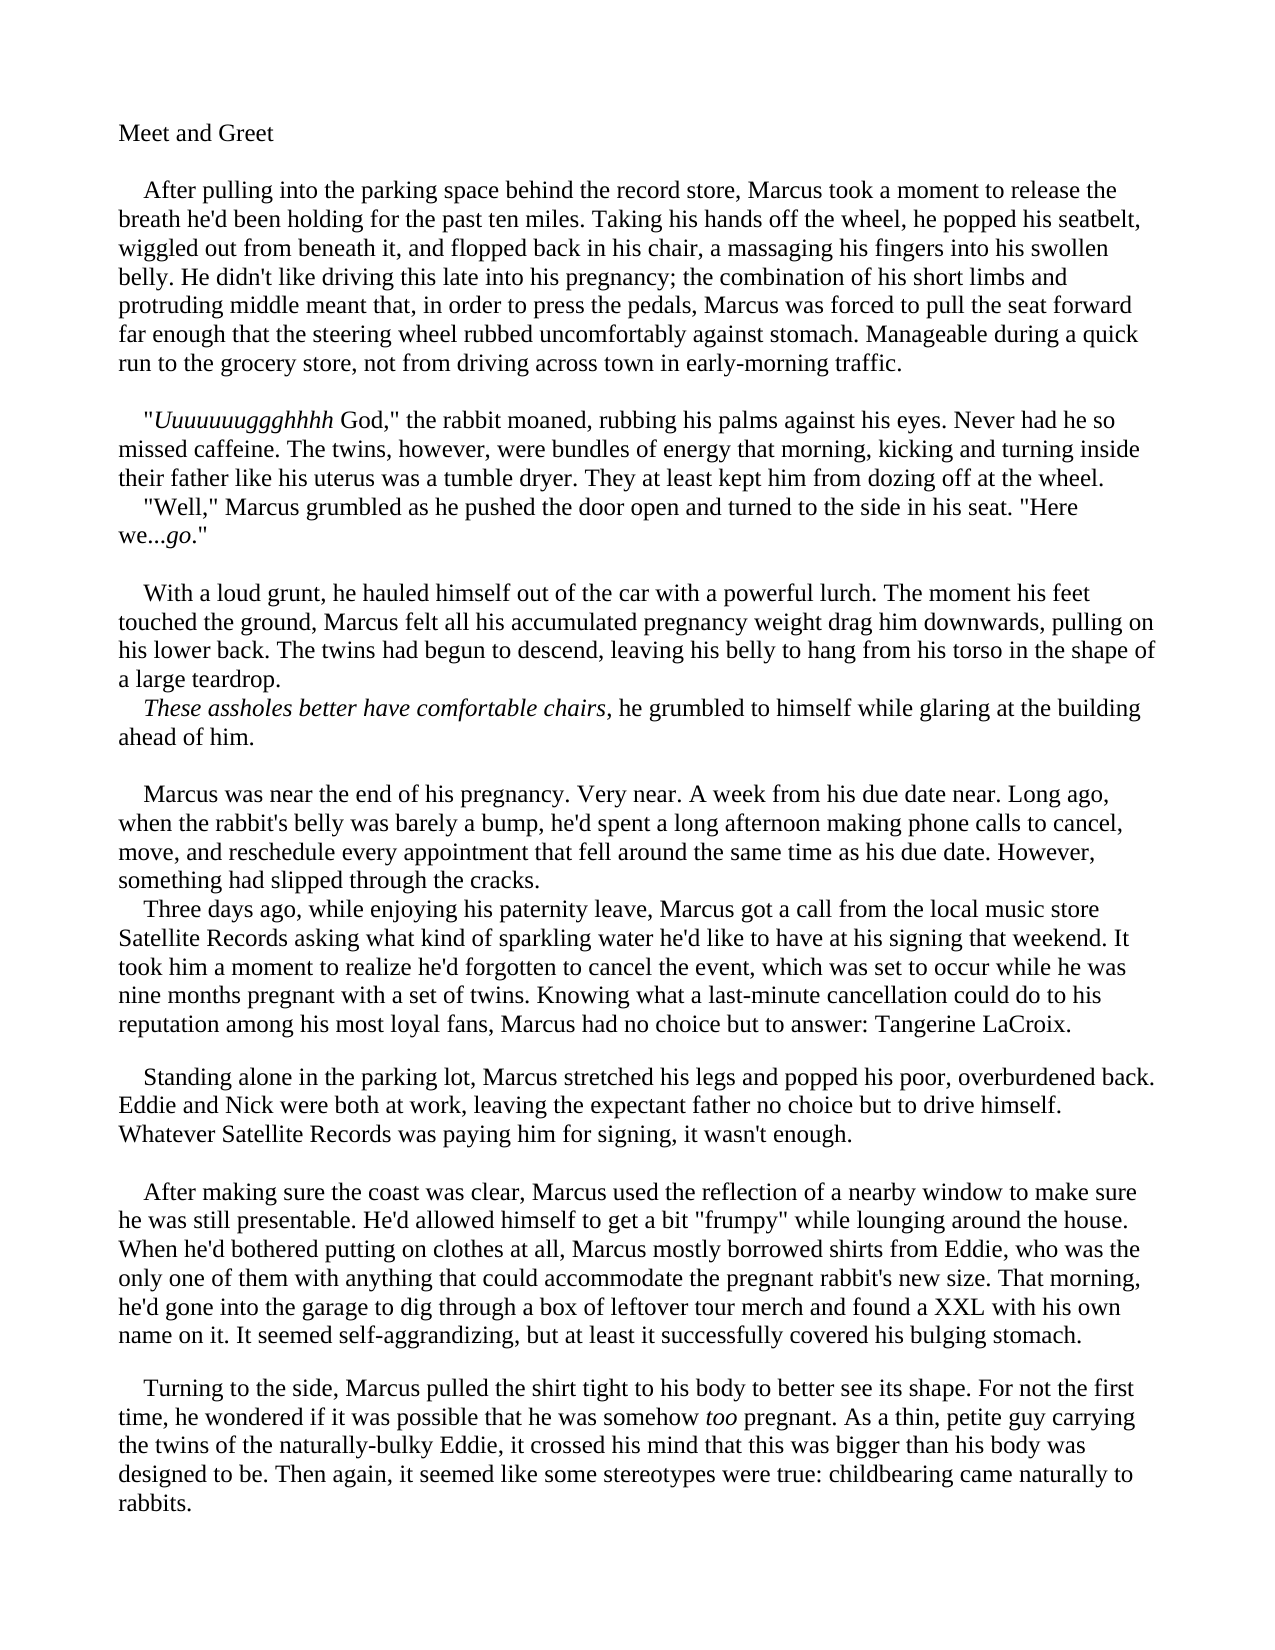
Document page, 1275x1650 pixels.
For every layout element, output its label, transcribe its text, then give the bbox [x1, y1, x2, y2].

text Marcus was near the end of his pregnancy. Very near. A week from his due date near. Long ago, when the rabbit's belly was barely a bump, he'd spent a long afternoon making phone calls to cancel, move, and reschedule every appointment that fell around the same time as his due date. However, something had slipped through the cracks. [118, 779, 1157, 894]
text "Uuuuuuuggghhhh God," the rabbit moaned, rubbing his palms against his eyes. Never had he so missed caffeine. The twins, however, were bundles of energy that morning, kicking and turning inside their father like his uterus was a tumble dryer. They at least kept him from dozing off at the wheel. [118, 406, 1157, 492]
text After pulling into the parking space behind the record store, Marcus took a moment to release the breath he'd been holding for the past ten miles. Taking his hands off the wheel, he popped his seatbelt, wiggled out from beneath it, and flopped back in his chair, a massaging his fingers into his swollen belly. He didn't like driving this late into his pregnancy; the combination of his short limbs and protruding middle meant that, in order to press the pedals, Marcus was forced to pull the seat forward far enough that the steering wheel rubbed uncomfortably against stomach. Manageable during a quick run to the grocery store, not from driving across town in early-morning traffic. [118, 176, 1157, 377]
text Standing alone in the parking lot, Marcus stretched his legs and popped his poor, overburdened back. Eddie and Nick were both at work, leaving the expectant father no choice but to drive himself. Whatever Satellite Records was paying him for signing, it wasn't enough. [118, 1062, 1157, 1148]
text "Well," Marcus grumbled as he pushed the door open and turned to the side in his seat. "Here we...go." [118, 492, 1157, 549]
text With a loud grunt, he hauled himself out of the car with a powerful lurch. The moment his feet touched the ground, Marcus felt all his accumulated pregnancy weight drag him downwards, pulling on his lower back. The twins had begun to descend, leaving his belly to hang from his torso in the shape of a large teardrop. [118, 578, 1157, 693]
text These assholes better have comfortable chairs, he grumbled to himself while glaring at the building ahead of him. [118, 693, 1157, 751]
text Meet and Greet [118, 118, 1157, 147]
text Turning to the side, Marcus pulled the shirt tight to his body to better see its shape. For not the first time, he wondered if it was possible that he was somehow too pregnant. As a thin, petite guy carrying the twins of the naturally-bulky Eddie, it crossed his mind that this was bigger than his body was designed to be. Then again, it seemed like some stereotypes were true: childbearing came naturally to rabbits. [118, 1373, 1157, 1517]
text Three days ago, while enjoying his paternity leave, Marcus got a call from the local music store Satellite Records asking what kind of sparkling water he'd like to have at his signing that weekend. It took him a moment to realize he'd forgotten to cancel the event, which was set to occur while he was nine months pregnant with a set of twins. Knowing what a last-minute cancellation could do to his reputation among his most loyal fans, Marcus had no choice but to answer: Tangerine LaCroix. [118, 894, 1157, 1038]
text After making sure the coast was clear, Marcus used the reflection of a nearby window to make sure he was still presentable. He'd allowed himself to get a bit "frumpy" while lounging around the house. When he'd bothered putting on clothes at all, Marcus mostly borrowed shirts from Eddie, who was the only one of them with anything that could accommodate the pregnant rabbit's new size. That morning, he'd gone into the garage to dig through a box of leftover tour merch and found a XXL with his own name on it. It seemed self-aggrandizing, but at least it successfully covered his bulging stomach. [118, 1177, 1157, 1349]
